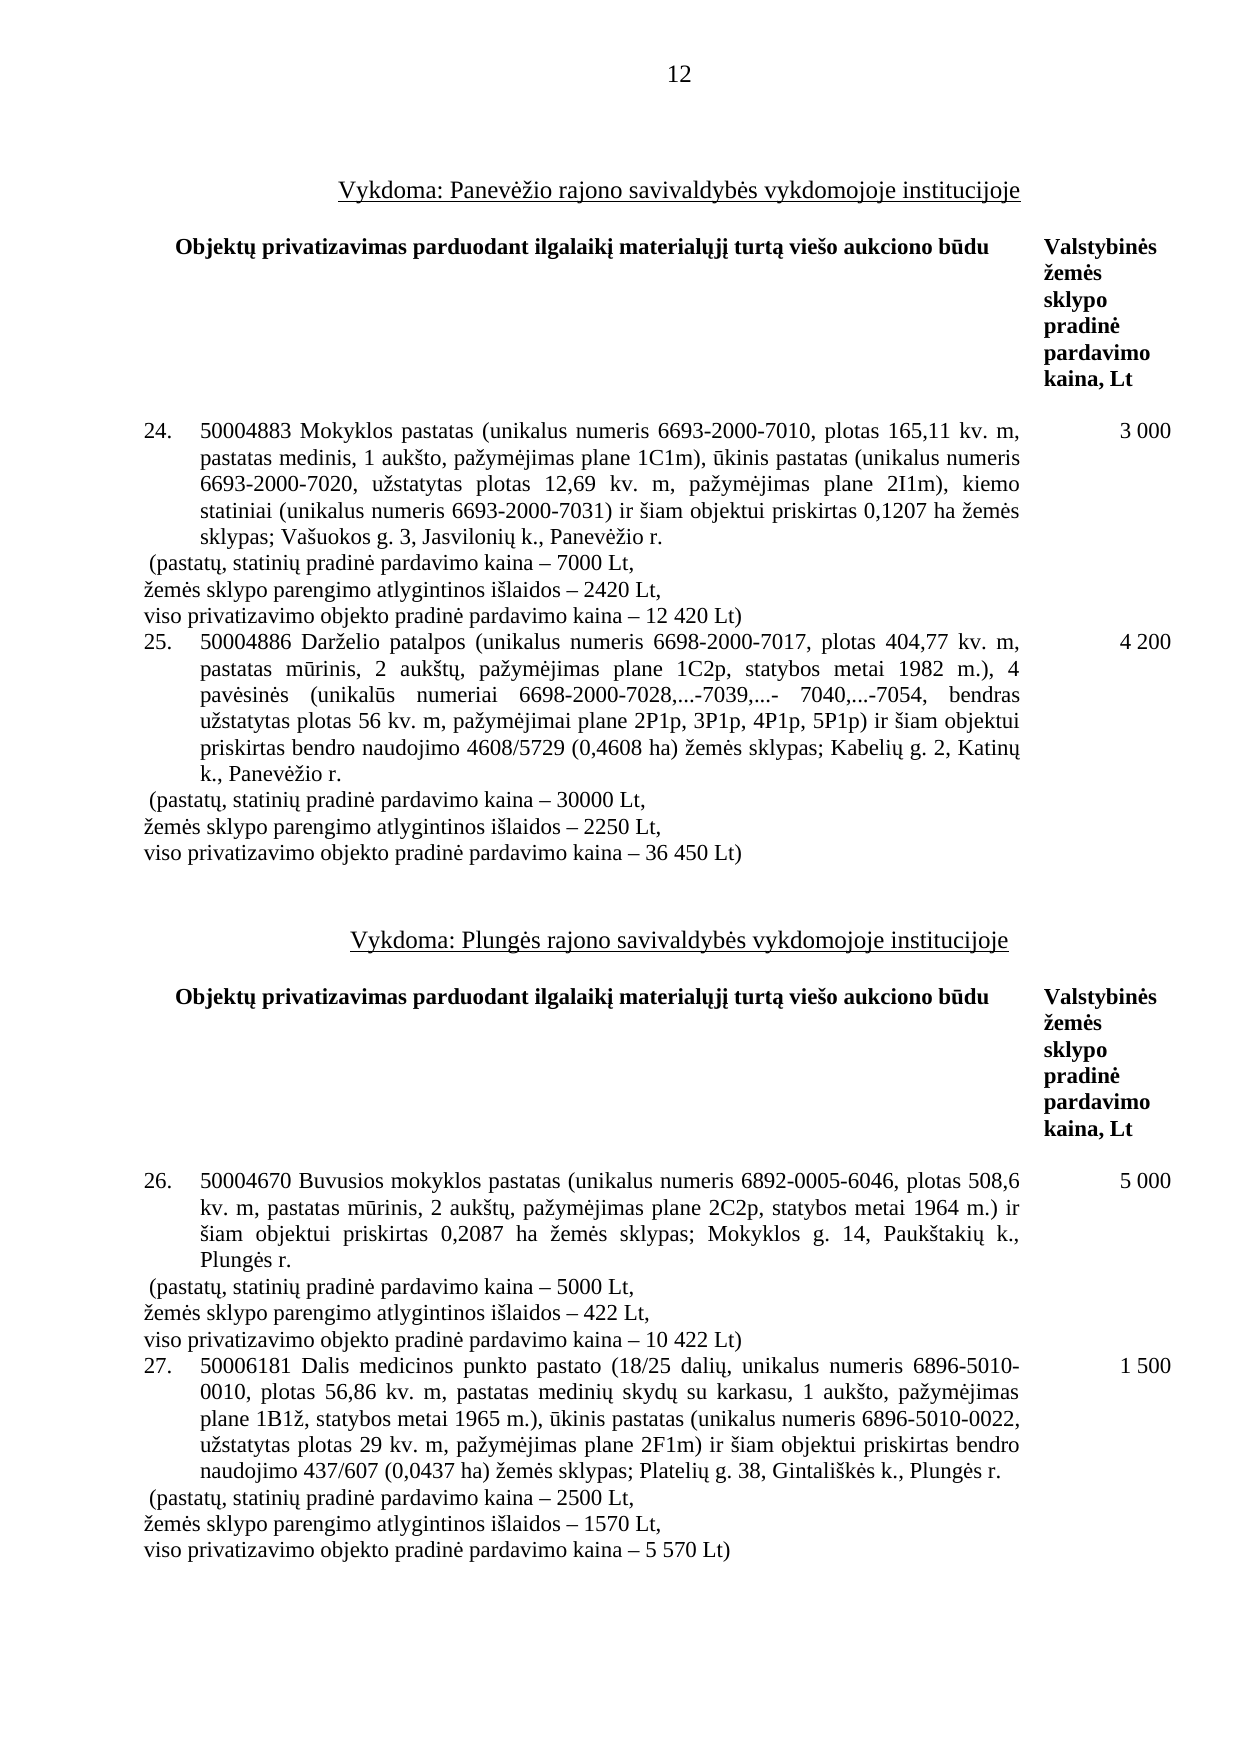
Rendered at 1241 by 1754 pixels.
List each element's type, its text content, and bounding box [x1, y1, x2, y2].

table_cell 4 200 [1032, 629, 1182, 787]
text Vykdoma: Plungės rajono savivaldybės vykdomojoje institucijoje [177, 926, 1181, 954]
table_header 50004883 Mokyklos pastatas (unikalus numeris 6693-2000-7010, plotas 165,11 kv. m, pastatas medinis, 1 aukšto, pažymėjimas plane 1C1m), ūkinis pastatas (unikalus numeris 6693-2000-7020, užstatytas plotas 12,69 kv. m, pažymėjimas plane 2I1m), kiemo statiniai (unikalus numeris 6693-2000-7031) ir šiam objektui priskirtas 0,1207 ha žemės sklypas; Vašuokos g. 3, Jasvilonių k., Panevėžio r. [189, 418, 1032, 549]
table_cell 25. [132, 629, 188, 787]
table_cell 27. [132, 1352, 188, 1484]
table_cell [1032, 1273, 1182, 1352]
table_cell [1032, 549, 1182, 628]
table_header 26. [132, 1168, 188, 1273]
table_header Valstybinės žemės sklypo pradinė pardavimo kaina, Lt [1032, 983, 1182, 1141]
table_cell 50004886 Darželio patalpos (unikalus numeris 6698-2000-7017, plotas 404,77 kv. m, pastatas mūrinis, 2 aukštų, pažymėjimas plane 1C2p, statybos metai 1982 m.), 4 pavėsinės (unikalūs numeriai 6698-2000-7028,...-7039,...- 7040,...-7054, bendras užstatytas plotas 56 kv. m, pažymėjimai plane 2P1p, 3P1p, 4P1p, 5P1p) ir šiam objektui priskirtas bendro naudojimo 4608/5729 (0,4608 ha) žemės sklypas; Kabelių g. 2, Katinų k., Panevėžio r. [189, 629, 1032, 787]
table_cell [1032, 1484, 1182, 1563]
table_cell (pastatų, statinių pradinė pardavimo kaina – 30000 Lt, žemės sklypo parengimo atlygintinos išlaidos – 2250 Lt, viso privatizavimo objekto pradinė pardavimo kaina – 36 450 Lt) [132, 787, 1032, 866]
table_cell (pastatų, statinių pradinė pardavimo kaina – 7000 Lt, žemės sklypo parengimo atlygintinos išlaidos – 2420 Lt, viso privatizavimo objekto pradinė pardavimo kaina – 12 420 Lt) [132, 549, 1032, 628]
table_cell (pastatų, statinių pradinė pardavimo kaina – 5000 Lt, žemės sklypo parengimo atlygintinos išlaidos – 422 Lt, viso privatizavimo objekto pradinė pardavimo kaina – 10 422 Lt) [132, 1273, 1032, 1352]
table_header 24. [132, 418, 188, 549]
table_header Valstybinės žemės sklypo pradinė pardavimo kaina, Lt [1032, 233, 1182, 391]
table_cell [1032, 787, 1182, 866]
table_cell (pastatų, statinių pradinė pardavimo kaina – 2500 Lt, žemės sklypo parengimo atlygintinos išlaidos – 1570 Lt, viso privatizavimo objekto pradinė pardavimo kaina – 5 570 Lt) [132, 1484, 1032, 1563]
table_cell 1 500 [1032, 1352, 1182, 1484]
text Vykdoma: Panevėžio rajono savivaldybės vykdomojoje institucijoje [177, 176, 1181, 204]
table_header Objektų privatizavimas parduodant ilgalaikį materialųjį turtą viešo aukciono būdu [132, 233, 1032, 391]
table_header Objektų privatizavimas parduodant ilgalaikį materialųjį turtą viešo aukciono būdu [132, 983, 1032, 1141]
table_cell 50006181 Dalis medicinos punkto pastato (18/25 dalių, unikalus numeris 6896-5010-0010, plotas 56,86 kv. m, pastatas medinių skydų su karkasu, 1 aukšto, pažymėjimas plane 1B1ž, statybos metai 1965 m.), ūkinis pastatas (unikalus numeris 6896-5010-0022, užstatytas plotas 29 kv. m, pažymėjimas plane 2F1m) ir šiam objektui priskirtas bendro naudojimo 437/607 (0,0437 ha) žemės sklypas; Platelių g. 38, Gintališkės k., Plungės r. [189, 1352, 1032, 1484]
table_header 5 000 [1032, 1168, 1182, 1273]
table_header 50004670 Buvusios mokyklos pastatas (unikalus numeris 6892-0005-6046, plotas 508,6 kv. m, pastatas mūrinis, 2 aukštų, pažymėjimas plane 2C2p, statybos metai 1964 m.) ir šiam objektui priskirtas 0,2087 ha žemės sklypas; Mokyklos g. 14, Paukštakių k., Plungės r. [189, 1168, 1032, 1273]
table_header 3 000 [1032, 418, 1182, 549]
